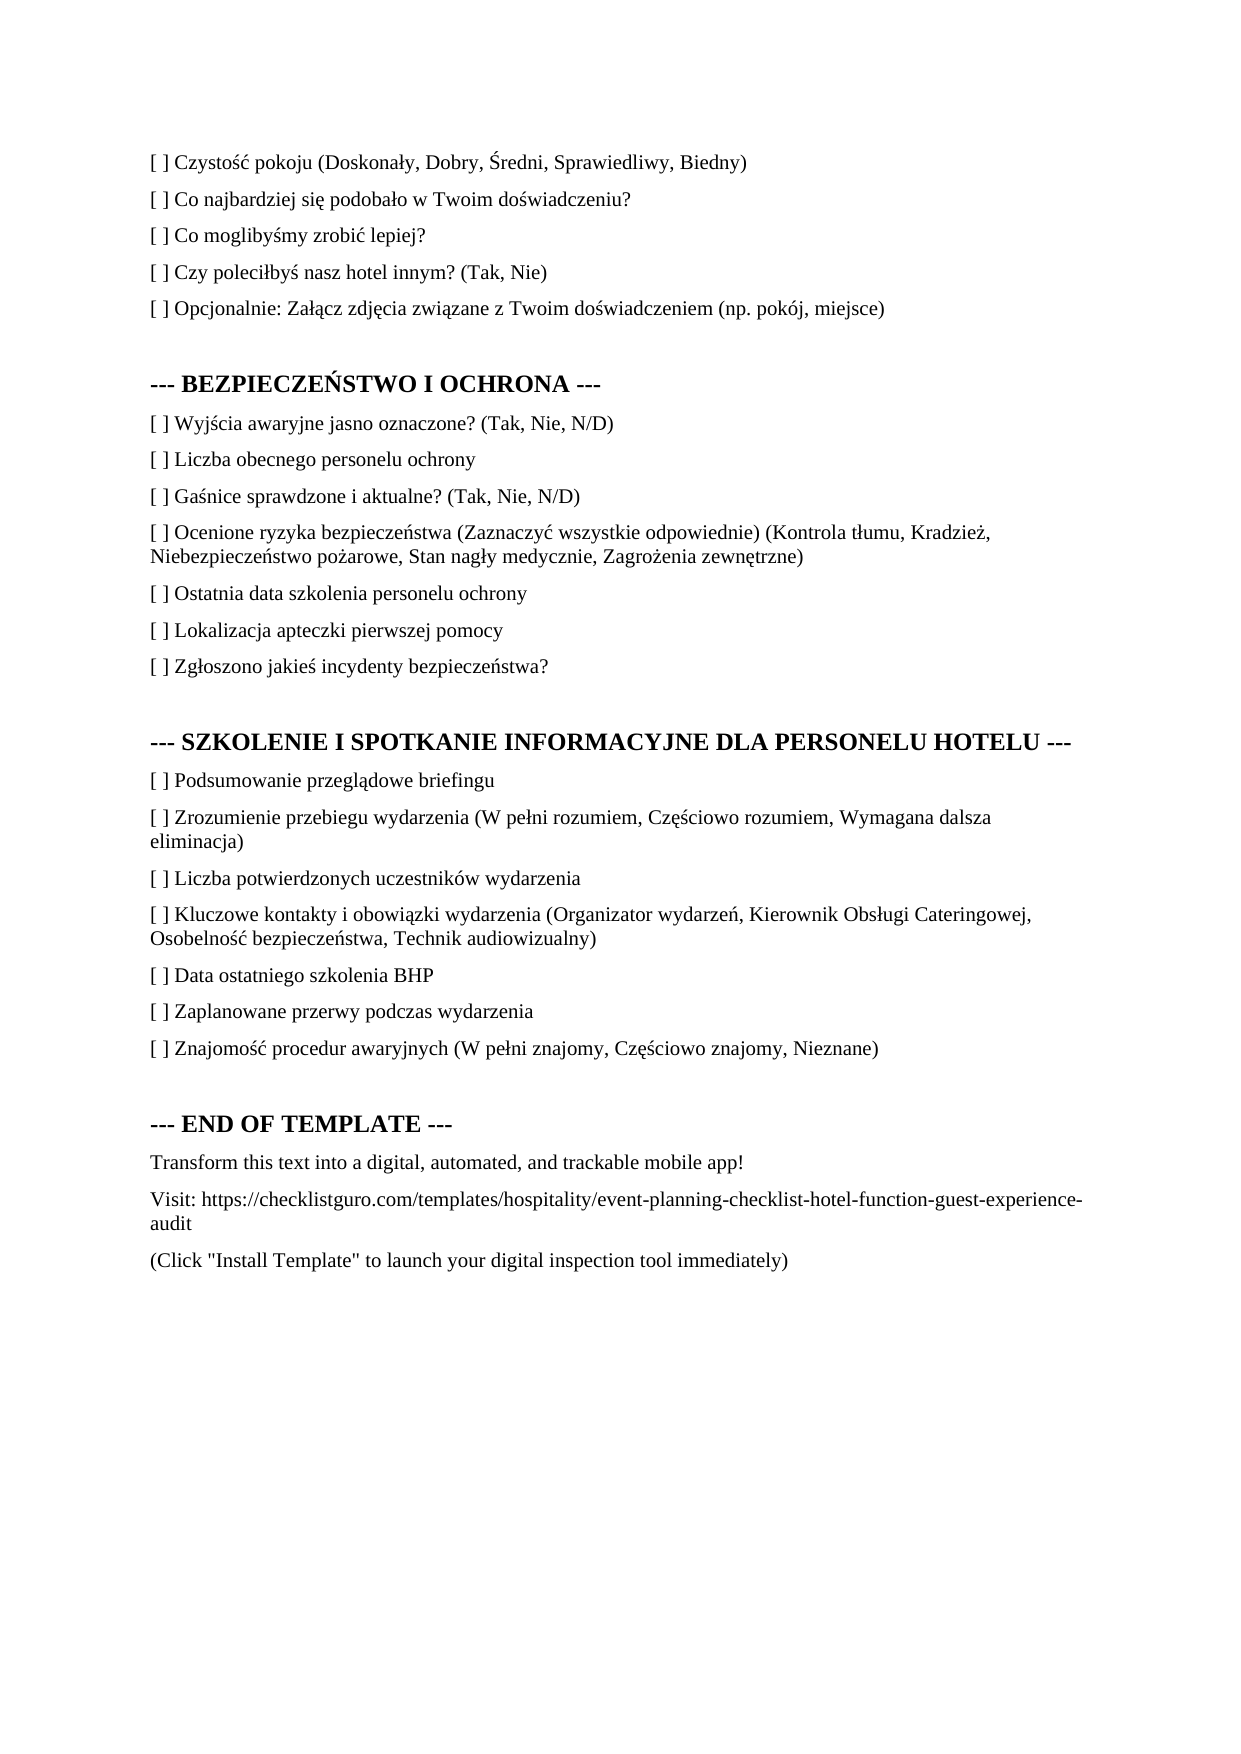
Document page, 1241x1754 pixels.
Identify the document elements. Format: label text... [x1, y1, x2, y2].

text (Click "Install Template" to launch your digital inspection tool immediately) [150, 1247, 1090, 1272]
text [ ] Czystość pokoju (Doskonały, Dobry, Średni, Sprawiedliwy, Biedny) [150, 150, 1090, 174]
text --- END OF TEMPLATE --- [150, 1109, 1090, 1138]
text --- SZKOLENIE I SPOTKANIE INFORMACYJNE DLA PERSONELU HOTELU --- [150, 727, 1090, 756]
text [ ] Co moglibyśmy zrobić lepiej? [150, 223, 1090, 247]
text [ ] Zgłoszono jakieś incydenty bezpieczeństwa? [150, 654, 1090, 678]
text [ ] Zrozumienie przebiegu wydarzenia (W pełni rozumiem, Częściowo rozumiem, Wymagana dalsza eliminacja) [150, 805, 1090, 853]
text --- BEZPIECZEŃSTWO I OCHRONA --- [150, 369, 1090, 398]
text [ ] Wyjścia awaryjne jasno oznaczone? (Tak, Nie, N/D) [150, 411, 1090, 435]
text [ ] Ocenione ryzyka bezpieczeństwa (Zaznaczyć wszystkie odpowiednie) (Kontrola tłumu, Kradzież, Niebezpieczeństwo pożarowe, Stan nagły medycznie, Zagrożenia zewnętrzne) [150, 520, 1090, 568]
text [ ] Opcjonalnie: Załącz zdjęcia związane z Twoim doświadczeniem (np. pokój, miejsce) [150, 296, 1090, 320]
text Transform this text into a digital, automated, and trackable mobile app! [150, 1150, 1090, 1174]
text Visit: https://checklistguro.com/templates/hospitality/event-planning-checklist-hotel-function-guest-experience-audit [150, 1187, 1090, 1235]
text [ ] Liczba obecnego personelu ochrony [150, 447, 1090, 471]
text [ ] Lokalizacja apteczki pierwszej pomocy [150, 617, 1090, 642]
text [ ] Kluczowe kontakty i obowiązki wydarzenia (Organizator wydarzeń, Kierownik Obsługi Cateringowej, Osobelność bezpieczeństwa, Technik audiowizualny) [150, 902, 1090, 950]
text [ ] Gaśnice sprawdzone i aktualne? (Tak, Nie, N/D) [150, 484, 1090, 508]
text [ ] Czy poleciłbyś nasz hotel innym? (Tak, Nie) [150, 260, 1090, 284]
text [ ] Data ostatniego szkolenia BHP [150, 963, 1090, 987]
text [ ] Liczba potwierdzonych uczestników wydarzenia [150, 866, 1090, 890]
text [ ] Podsumowanie przeglądowe briefingu [150, 768, 1090, 792]
text [ ] Co najbardziej się podobało w Twoim doświadczeniu? [150, 187, 1090, 211]
text [ ] Zaplanowane przerwy podczas wydarzenia [150, 999, 1090, 1023]
text [ ] Znajomość procedur awaryjnych (W pełni znajomy, Częściowo znajomy, Nieznane) [150, 1036, 1090, 1060]
text [ ] Ostatnia data szkolenia personelu ochrony [150, 581, 1090, 605]
